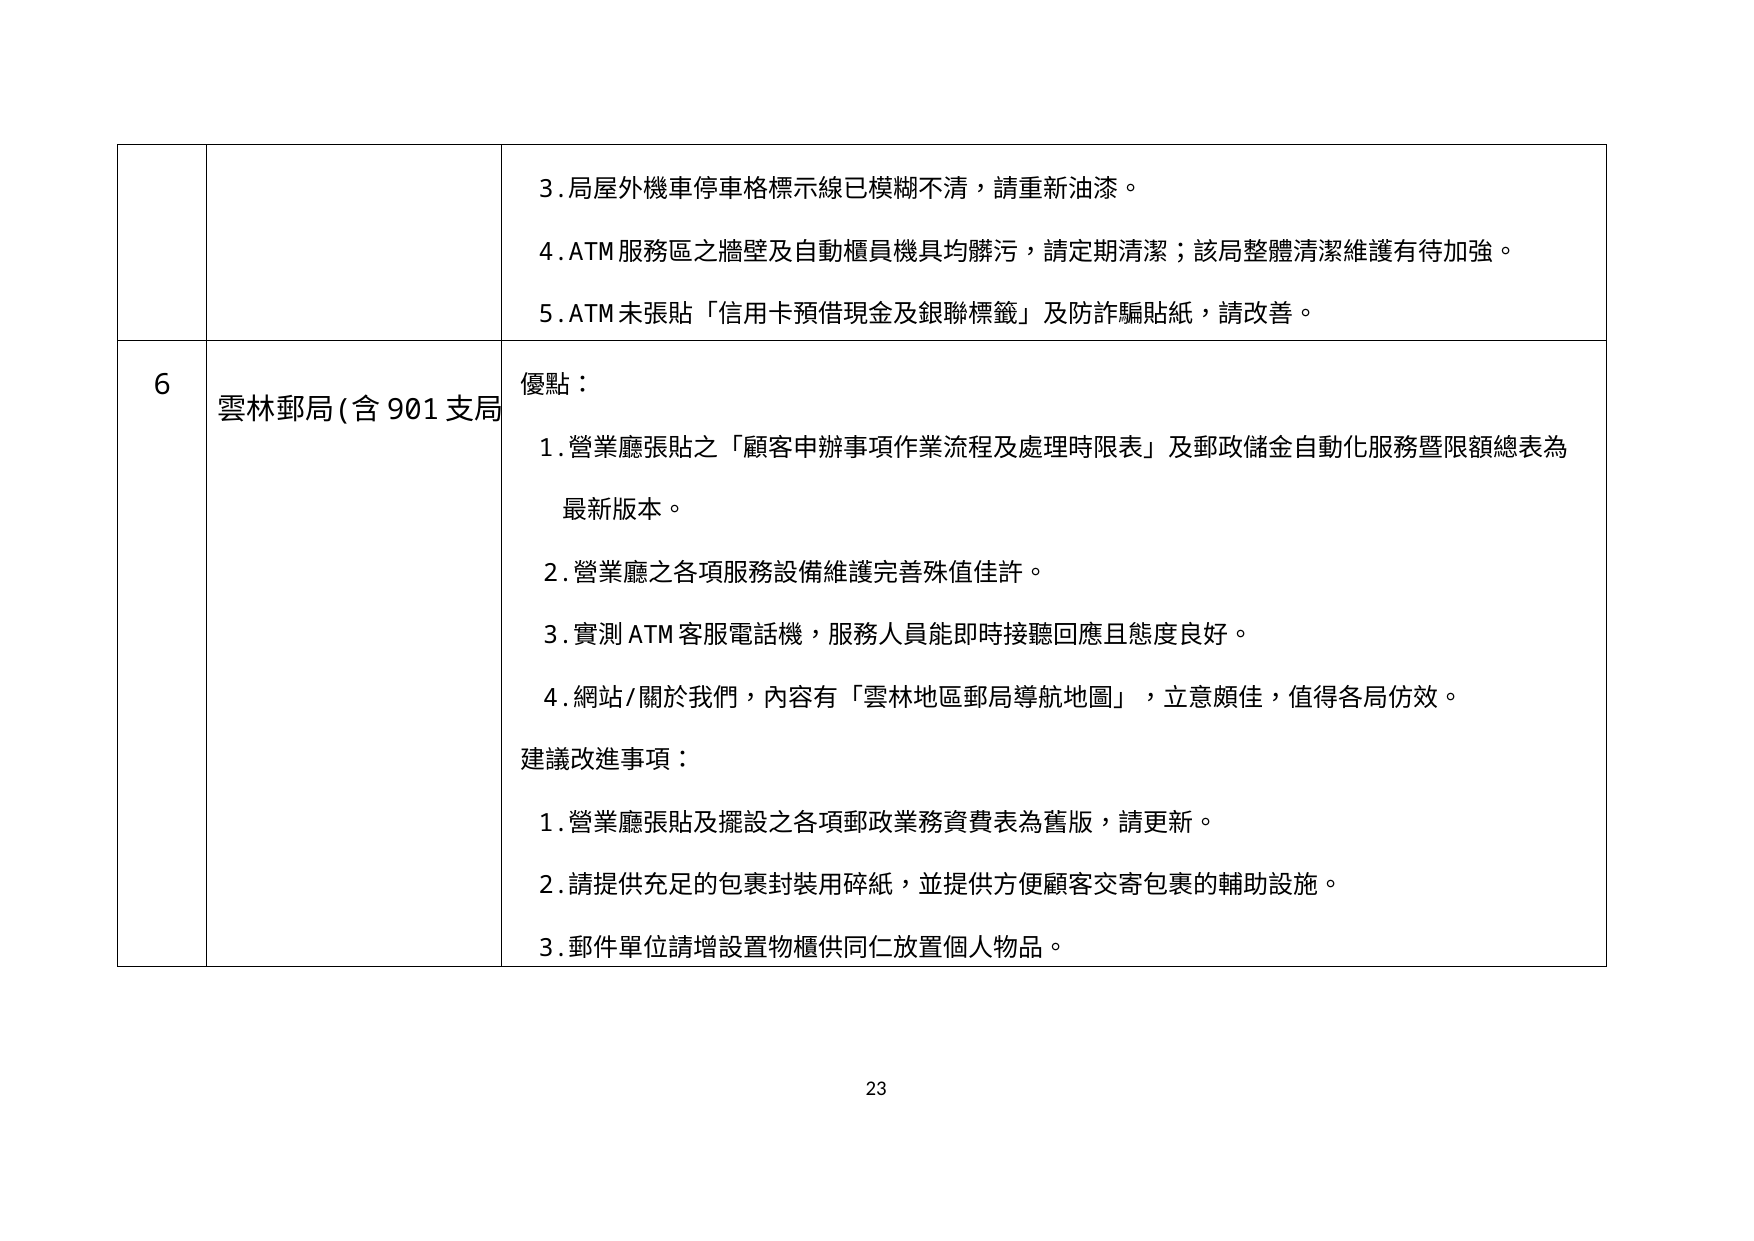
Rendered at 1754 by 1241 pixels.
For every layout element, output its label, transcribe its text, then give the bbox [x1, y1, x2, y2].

table_cell 優點： 1.營業廳張貼之「顧客申辦事項作業流程及處理時限表」及郵政儲金自動化服務暨限額總表為最新版本。 2.營業廳之各項服務設備維護完善殊值佳許。 3.實測ATM客服電話機，服務人員能即時接聽回應且態度良好。 4.網站/關於我們，內容有「雲林地區郵局導航地圖」，立意頗佳，值得各局仿效。 建議改進事項： 1.營業廳張貼及擺設之各項郵政業務資費表為舊版，請更新。 2.請提供充足的包裹封裝用碎紙，並提供方便顧客交寄包裹的輔助設施。 3.郵件單位請增設置物櫃供同仁放置個人物品。 [502, 341, 1606, 966]
table_cell [207, 145, 501, 340]
table_cell 3.局屋外機車停車格標示線已模糊不清，請重新油漆。 4.ATM服務區之牆壁及自動櫃員機具均髒污，請定期清潔；該局整體清潔維護有待加強。 5.ATM未張貼「信用卡預借現金及銀聯標籤」及防詐騙貼紙，請改善。 [502, 145, 1606, 340]
table_cell [118, 145, 206, 340]
table_cell 6 [118, 341, 206, 966]
table_cell 雲林郵局(含901支局) [207, 341, 501, 966]
